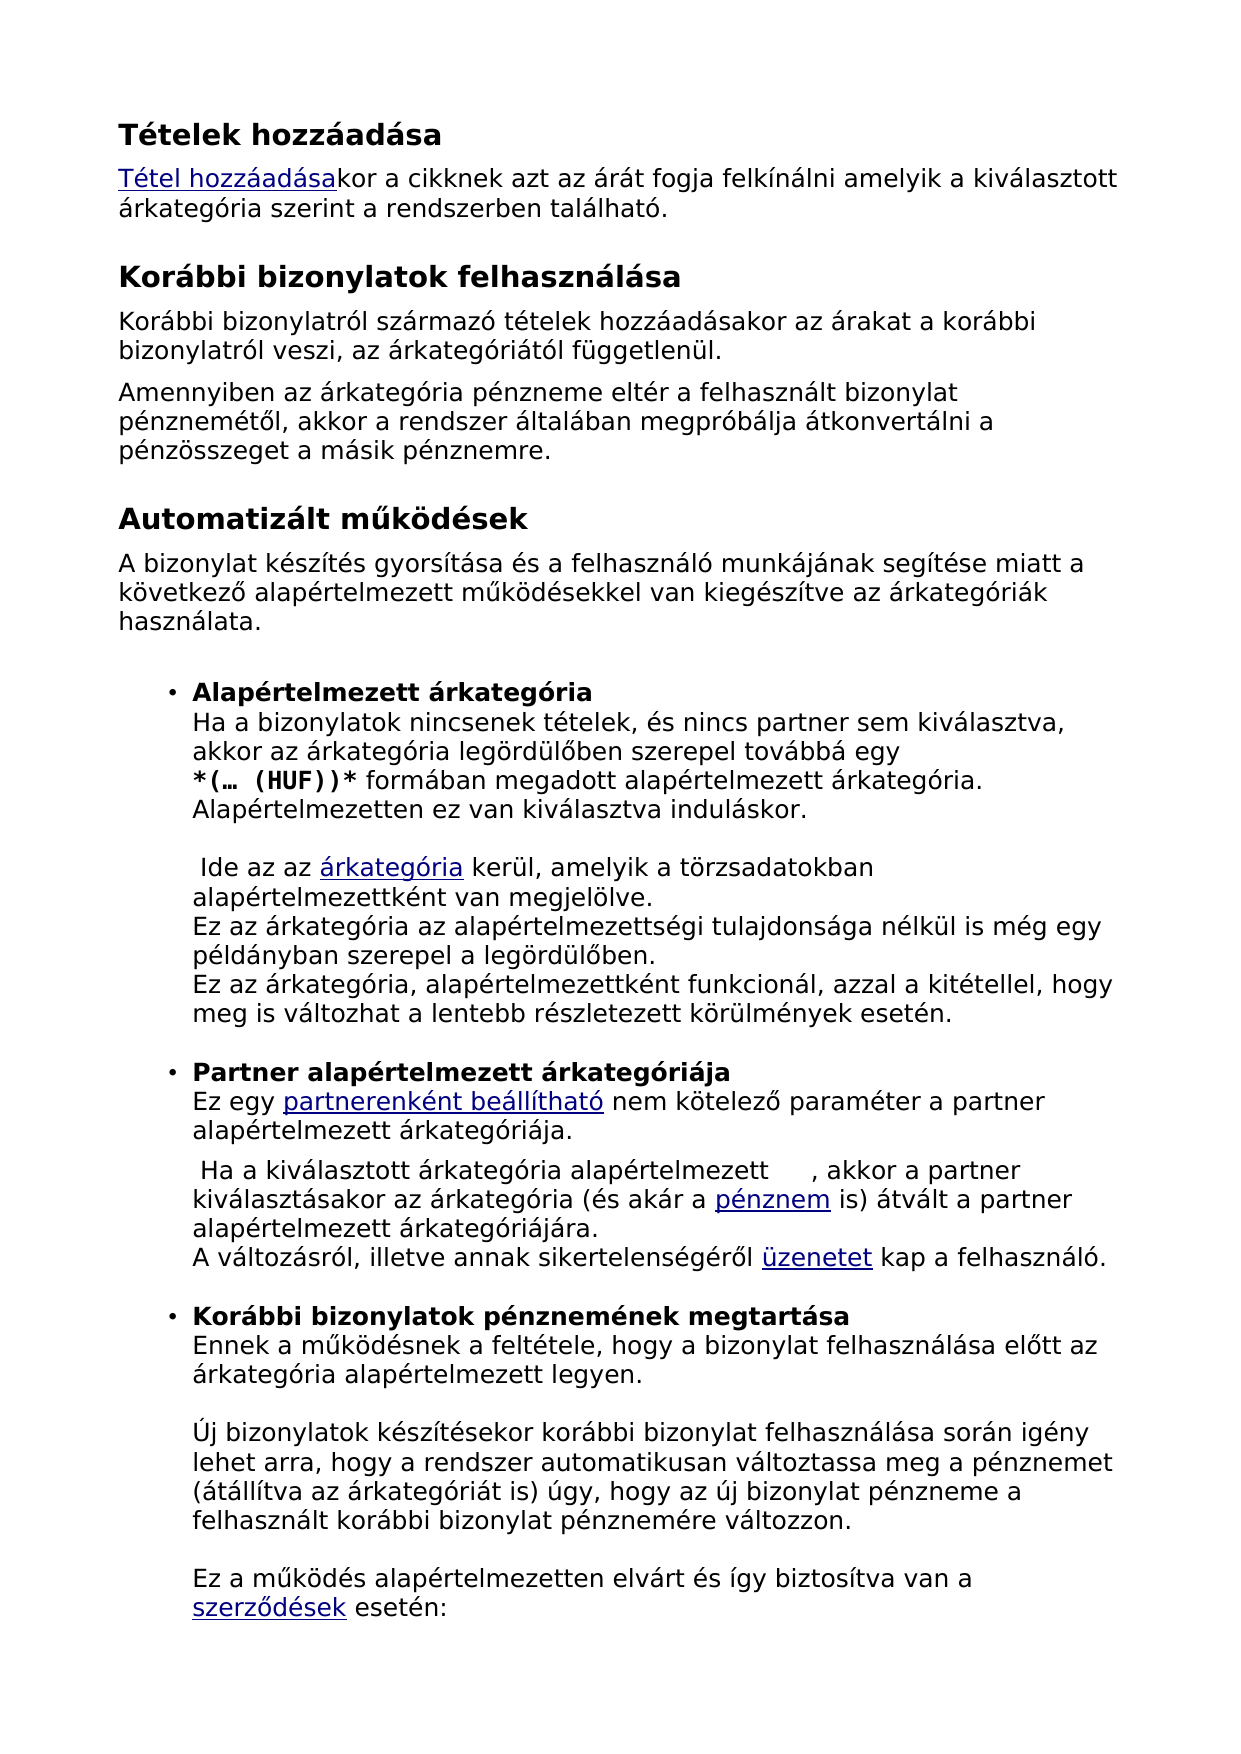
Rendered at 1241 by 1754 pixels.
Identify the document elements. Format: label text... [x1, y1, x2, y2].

subtitle Tételek hozzáadása [118, 118, 1122, 152]
subtitle Automatizált működések [118, 503, 1122, 537]
list Alapértelmezett árkategória Ha a bizonylatok nincsenek tételek, és nincs partner sem kiválasztva, akkor az árkategória legördülőben szerepel továbbá egy *(… (HUF))* formában megadott alapértelmezett árkategória. Alapértelmezetten ez van kiválasztva induláskor. Ide az az árkategória kerül, amelyik a törzsadatokban alapértelmezettként van megjelölve. Ez az árkategória az alapértelmezettségi tulajdonsága nélkül is még egy példányban szerepel a legördülőben. Ez az árkategória, alapértelmezettként funkcionál, azzal a kitétellel, hogy meg is változhat a lentebb részletezett körülmények esetén. [177, 679, 1122, 1029]
text A bizonylat készítés gyorsítása és a felhasználó munkájának segítése miatt a következő alapértelmezett működésekkel van kiegészítve az árkategóriák használata. [118, 549, 1122, 637]
text Tétel hozzáadásakor a cikknek azt az árát fogja felkínálni amelyik a kiválasztott árkategória szerint a rendszerben található. [118, 164, 1122, 223]
list Korábbi bizonylatok pénznemének megtartása Ennek a működésnek a feltétele, hogy a bizonylat felhasználása előtt az árkategória alapértelmezett legyen. Új bizonylatok készítésekor korábbi bizonylat felhasználása során igény lehet arra, hogy a rendszer automatikusan változtassa meg a pénznemet (átállítva az árkategóriát is) úgy, hogy az új bizonylat pénzneme a felhasznált korábbi bizonylat pénznemére változzon. Ez a működés alapértelmezetten elvárt és így biztosítva van a szerződések esetén: [177, 1302, 1122, 1623]
text Amennyiben az árkategória pénzneme eltér a felhasznált bizonylat pénznemétől, akkor a rendszer általában megpróbálja átkonvertálni a pénzösszeget a másik pénznemre. [118, 378, 1122, 465]
list Partner alapértelmezett árkategóriája Ez egy partnerenként beállítható nem kötelező paraméter a partner alapértelmezett árkategóriája. Ha a kiválasztott árkategória alapértelmezett , akkor a partner kiválasztásakor az árkategória (és akár a pénznem is) átvált a partner alapértelmezett árkategóriájára. A változásról, illetve annak sikertelenségéről üzenetet kap a felhasználó. [177, 1058, 1122, 1272]
text Korábbi bizonylatról származó tételek hozzáadásakor az árakat a korábbi bizonylatról veszi, az árkategóriától függetlenül. [118, 307, 1122, 365]
subtitle Korábbi bizonylatok felhasználása [118, 260, 1122, 294]
